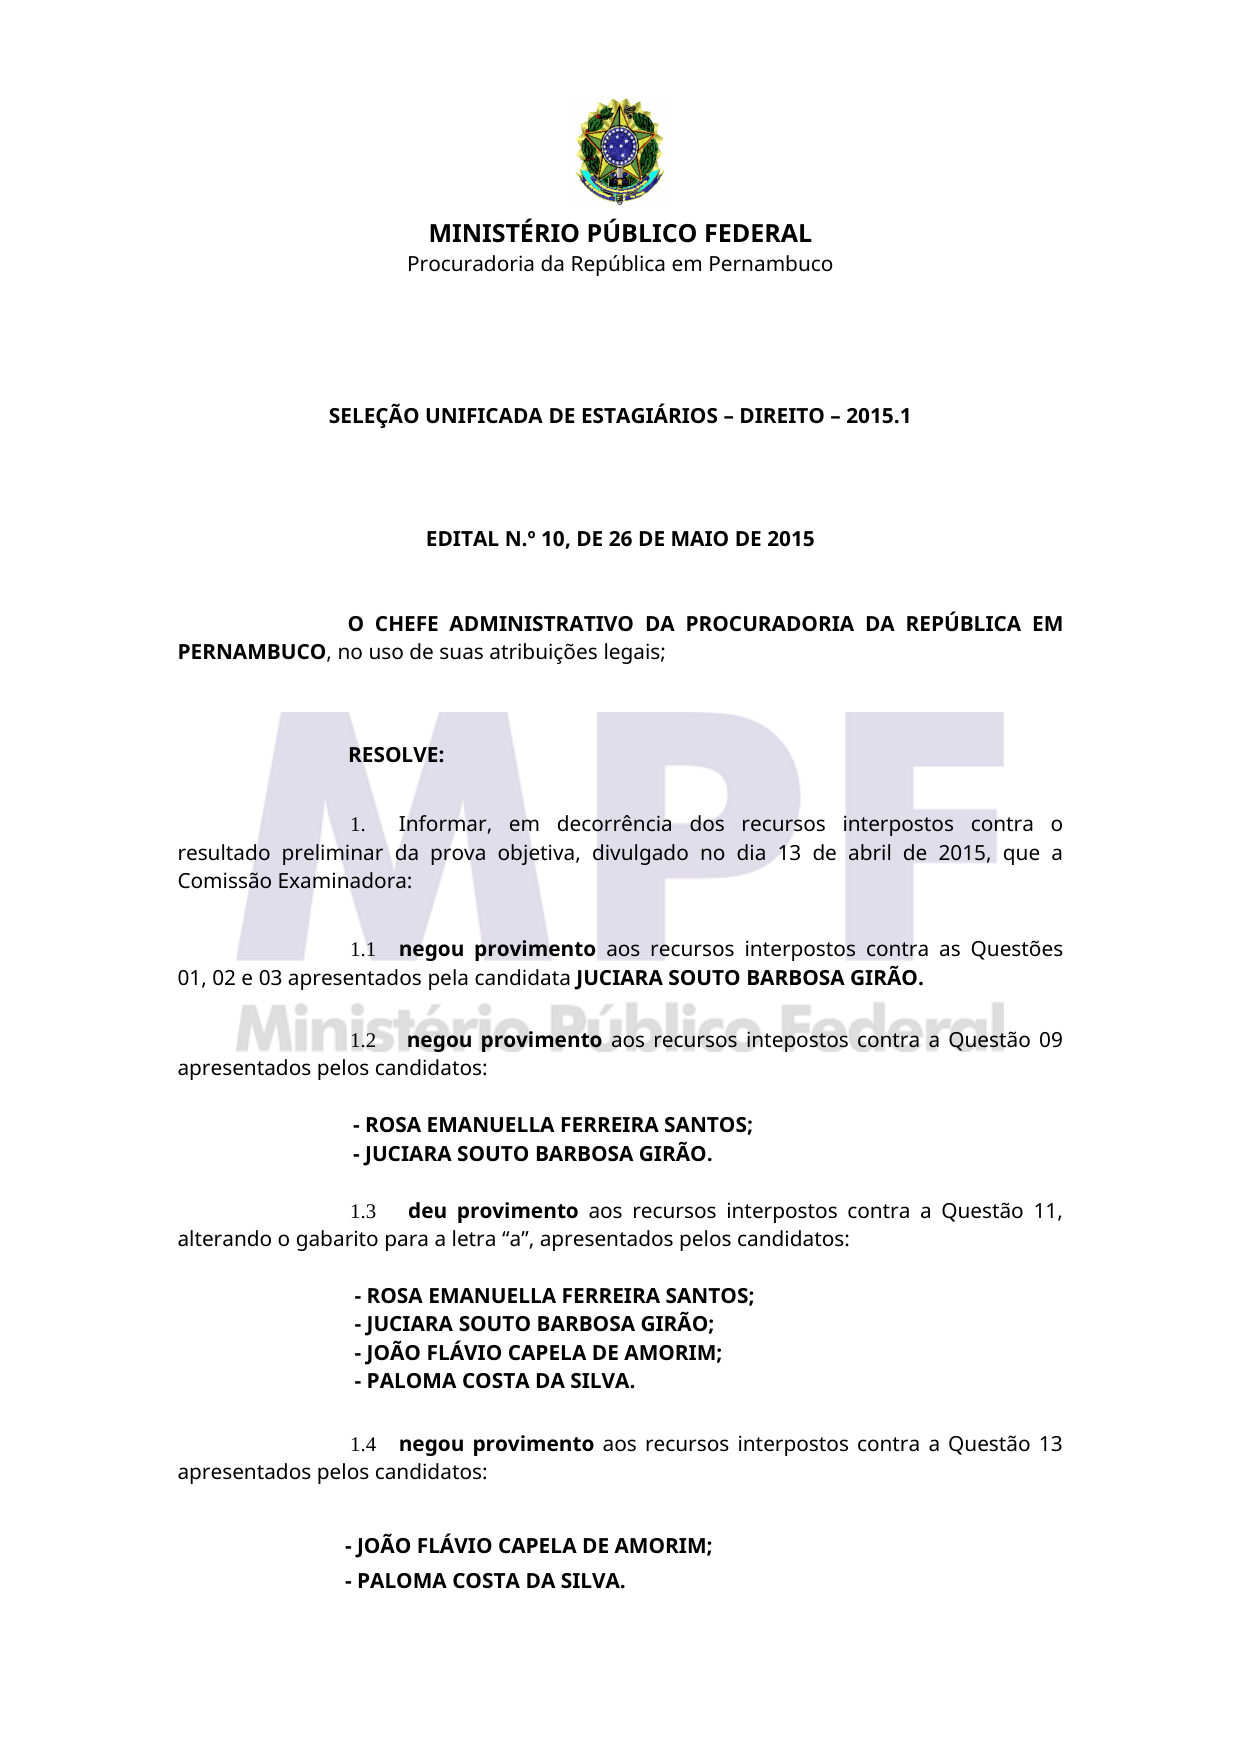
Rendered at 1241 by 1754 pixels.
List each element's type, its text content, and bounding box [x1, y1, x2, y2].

text - JOÃO FLÁVIO CAPELA DE AMORIM; [177, 1532, 1063, 1560]
picture [236, 894, 1004, 934]
text EDITAL N.º 10, DE 26 DE MAIO DE 2015 [177, 524, 1063, 552]
picture [236, 769, 1004, 809]
text - PALOMA COSTA DA SILVA. [354, 1366, 1063, 1395]
text - ROSA EMANUELLA FERREIRA SANTOS; [354, 1281, 1063, 1309]
text RESOLVE: [177, 741, 1063, 769]
text - ROSA EMANUELLA FERREIRA SANTOS; [353, 1110, 1063, 1139]
text - JUCIARA SOUTO BARBOSA GIRÃO. [353, 1139, 1063, 1167]
picture [236, 712, 1004, 741]
list negou provimento aos recursos interpostos contra as Questões 01, 02 e 03 apresentados pela candidata JUCIARA SOUTO BARBOSA GIRÃO. [177, 934, 1063, 991]
text O CHEFE ADMINISTRATIVO DA PROCURADORIA DA REPÚBLICA EM PERNAMBUCO, no uso de suas atribuições legais; [177, 609, 1063, 666]
text - JUCIARA SOUTO BARBOSA GIRÃO; [354, 1309, 1063, 1338]
picture [236, 991, 1004, 1025]
list deu provimento aos recursos interpostos contra a Questão 11, alterando o gabarito para a letra “a”, apresentados pelos candidatos: [177, 1196, 1063, 1253]
list negou provimento aos recursos interpostos contra a Questão 13 apresentados pelos candidatos: [177, 1429, 1063, 1486]
text - JOÃO FLÁVIO CAPELA DE AMORIM; [354, 1338, 1063, 1366]
list Informar, em decorrência dos recursos interpostos contra o resultado preliminar da prova objetiva, divulgado no dia 13 de abril de 2015, que a Comissão Examinadora: [177, 809, 1063, 894]
text - PALOMA COSTA DA SILVA. [177, 1566, 1063, 1594]
text SELEÇÃO UNIFICADA DE ESTAGIÁRIOS – DIREITO – 2015.1 [177, 401, 1063, 429]
list negou provimento aos recursos intepostos contra a Questão 09 apresentados pelos candidatos: [177, 1025, 1063, 1082]
